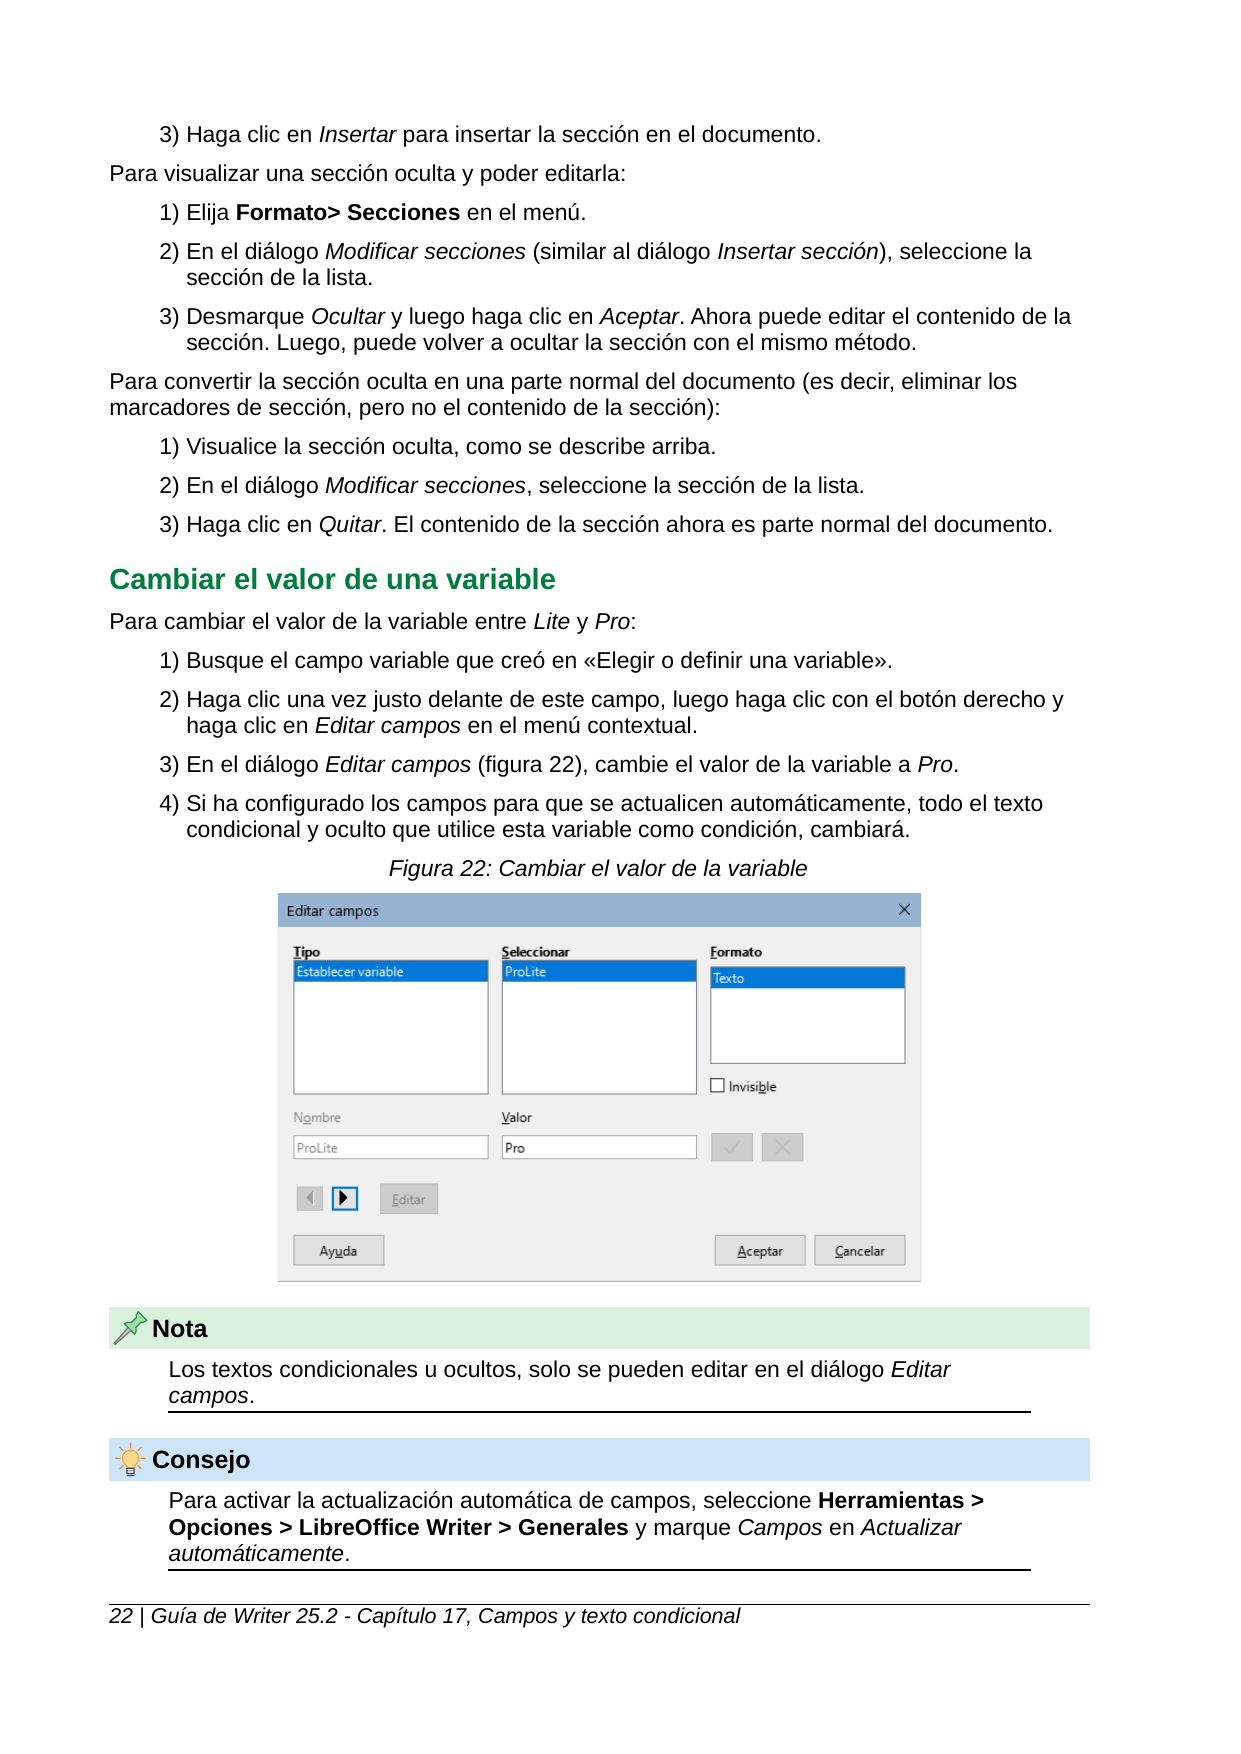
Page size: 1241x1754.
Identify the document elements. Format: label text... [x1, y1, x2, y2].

list Haga clic en Insertar para insertar la sección en el documento. [186, 121, 1090, 147]
subtitle Nota [151, 1307, 1090, 1349]
list Para cambiar el valor de la variable entre Lite y Pro: [109, 608, 1090, 634]
subtitle Cambiar el valor de una variable [109, 562, 1090, 596]
list Haga clic una vez justo delante de este campo, luego haga clic con el botón derecho y haga clic en Editar campos en el menú contextual. [186, 686, 1090, 738]
list En el diálogo Modificar secciones (similar al diálogo Insertar sección), seleccione la sección de la lista. [186, 238, 1090, 290]
list Haga clic en Quitar. El contenido de la sección ahora es parte normal del documento. [186, 511, 1090, 537]
text Para activar la actualización automática de campos, seleccione Herramientas > Opciones > LibreOffice Writer > Generales y marque Campos en Actualizar automáticamente. [168, 1487, 1031, 1569]
text Los textos condicionales u ocultos, solo se pueden editar en el diálogo Editar campos. [168, 1356, 1031, 1411]
text Figura 22: Cambiar el valor de la variable [278, 855, 921, 881]
list Para visualizar una sección oculta y poder editarla: [109, 160, 1090, 186]
list Elija Formato> Secciones en el menú. [186, 199, 1090, 225]
list Busque el campo variable que creó en «Elegir o definir una variable». [186, 647, 1090, 673]
subtitle Consejo [109, 1438, 1090, 1481]
list Para convertir la sección oculta en una parte normal del documento (es decir, eliminar los marcadores de sección, pero no el contenido de la sección): [109, 368, 1090, 421]
list En el diálogo Editar campos (figura 22), cambie el valor de la variable a Pro. [186, 751, 1090, 777]
list En el diálogo Modificar secciones, seleccione la sección de la lista. [186, 472, 1090, 498]
list Desmarque Ocultar y luego haga clic en Aceptar. Ahora puede editar el contenido de la sección. Luego, puede volver a ocultar la sección con el mismo método. [186, 303, 1090, 356]
picture [277, 893, 922, 1282]
list Si ha configurado los campos para que se actualicen automáticamente, todo el texto condicional y oculto que utilice esta variable como condición, cambiará. [186, 790, 1090, 842]
list Visualice la sección oculta, como se describe arriba. [186, 433, 1090, 459]
